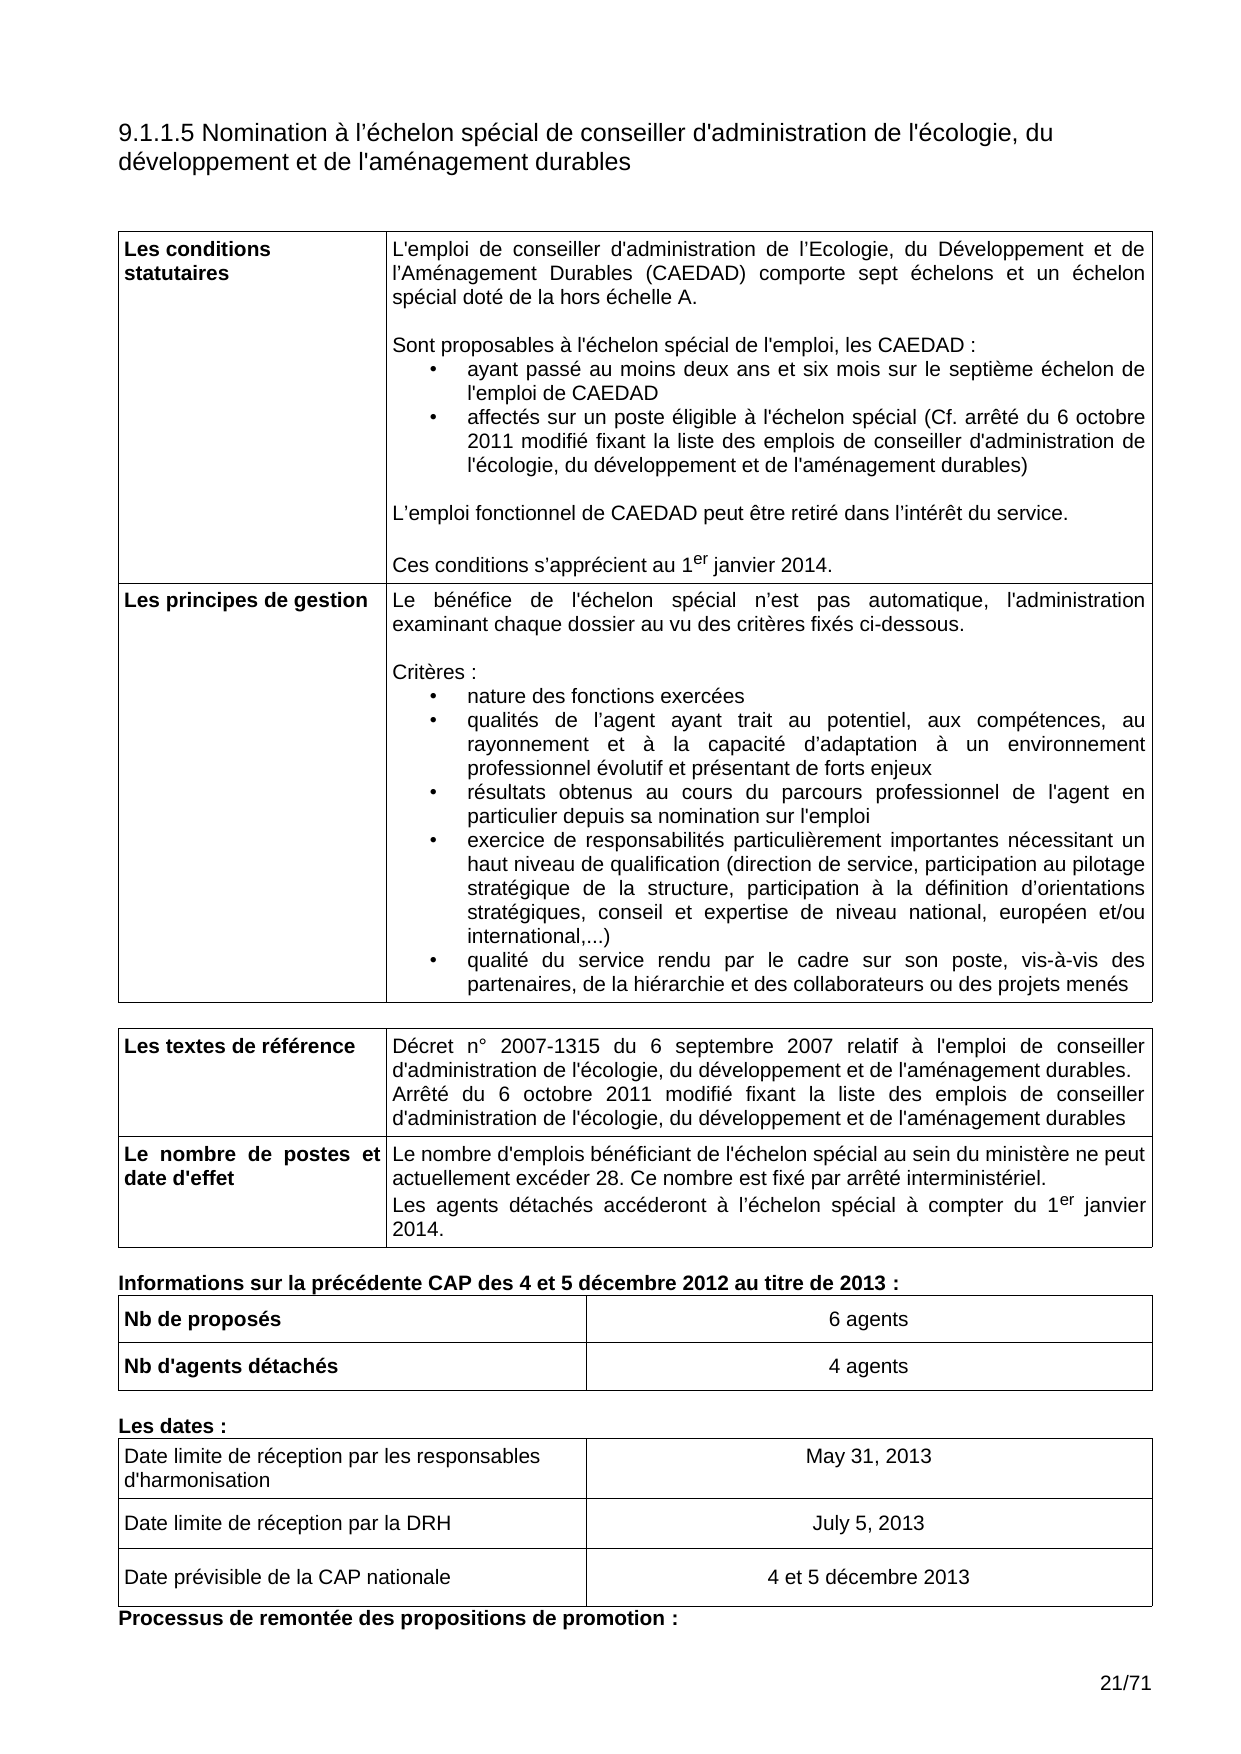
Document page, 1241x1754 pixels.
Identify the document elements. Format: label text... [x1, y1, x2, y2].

table_cell Le nombre de postes et date d'effet [119, 1137, 386, 1247]
text Informations sur la précédente CAP des 4 et 5 décembre 2012 au titre de 2013 : [118, 1271, 1152, 1295]
table_cell Date prévisible de la CAP nationale [119, 1549, 586, 1606]
table_cell Nb d'agents détachés [119, 1343, 586, 1390]
table_header 6 agents [587, 1296, 1152, 1342]
table_header Décret n° 2007-1315 du 6 septembre 2007 relatif à l'emploi de conseiller d'administration de l'écologie, du développement et de l'aménagement durables. Arrêté du 6 octobre 2011 modifié fixant la liste des emplois de conseiller d'administration de l'écologie, du développement et de l'aménagement durables [387, 1029, 1152, 1136]
table_header Les textes de référence [119, 1029, 386, 1136]
table_header Date limite de réception par les responsables d'harmonisation [119, 1439, 586, 1498]
table_cell 4 et 5 décembre 2013 [587, 1549, 1152, 1606]
text Processus de remontée des propositions de promotion : [118, 1607, 1152, 1629]
table_header Nb de proposés [119, 1296, 586, 1342]
table_cell Le nombre d'emplois bénéficiant de l'échelon spécial au sein du ministère ne peut actuellement excéder 28. Ce nombre est fixé par arrêté interministériel. Les agents détachés accéderont à l’échelon spécial à compter du 1er janvier 2014. [387, 1137, 1152, 1247]
table_header Les conditions statutaires [119, 232, 386, 582]
table_cell Le bénéfice de l'échelon spécial n’est pas automatique, l'administration examinant chaque dossier au vu des critères fixés ci-dessous. Critères : nature des fonctions exercées qualités de l’agent ayant trait au potentiel, aux compétences, au rayonnement et à la capacité d’adaptation à un environnement professionnel évolutif et présentant de forts enjeux résultats obtenus au cours du parcours professionnel de l'agent en particulier depuis sa nomination sur l'emploi exercice de responsabilités particulièrement importantes nécessitant un haut niveau de qualification (direction de service, participation au pilotage stratégique de la structure, participation à la définition d’orientations stratégiques, conseil et expertise de niveau national, européen et/ou international,...) qualité du service rendu par le cadre sur son poste, vis-à-vis des partenaires, de la hiérarchie et des collaborateurs ou des projets menés [387, 584, 1152, 1002]
table_header L'emploi de conseiller d'administration de l’Ecologie, du Développement et de l’Aménagement Durables (CAEDAD) comporte sept échelons et un échelon spécial doté de la hors échelle A. Sont proposables à l'échelon spécial de l'emploi, les CAEDAD : ayant passé au moins deux ans et six mois sur le septième échelon de l'emploi de CAEDAD affectés sur un poste éligible à l'échelon spécial (Cf. arrêté du 6 octobre 2011 modifié fixant la liste des emplois de conseiller d'administration de l'écologie, du développement et de l'aménagement durables) L’emploi fonctionnel de CAEDAD peut être retiré dans l’intérêt du service. Ces conditions s’apprécient au 1er janvier 2014. [387, 232, 1152, 582]
subtitle 9.1.1.5 Nomination à l’échelon spécial de conseiller d'administration de l'écologie, du développement et de l'aménagement durables [118, 118, 1152, 176]
table_cell Les principes de gestion [119, 584, 386, 1002]
table_cell Date limite de réception par la DRH [119, 1499, 586, 1548]
table_cell 5 juillet 2013 [587, 1499, 1152, 1548]
text Les dates : [118, 1414, 1152, 1438]
table_header 31 mai 2013 [587, 1439, 1152, 1498]
table_cell 4 agents [587, 1343, 1152, 1390]
